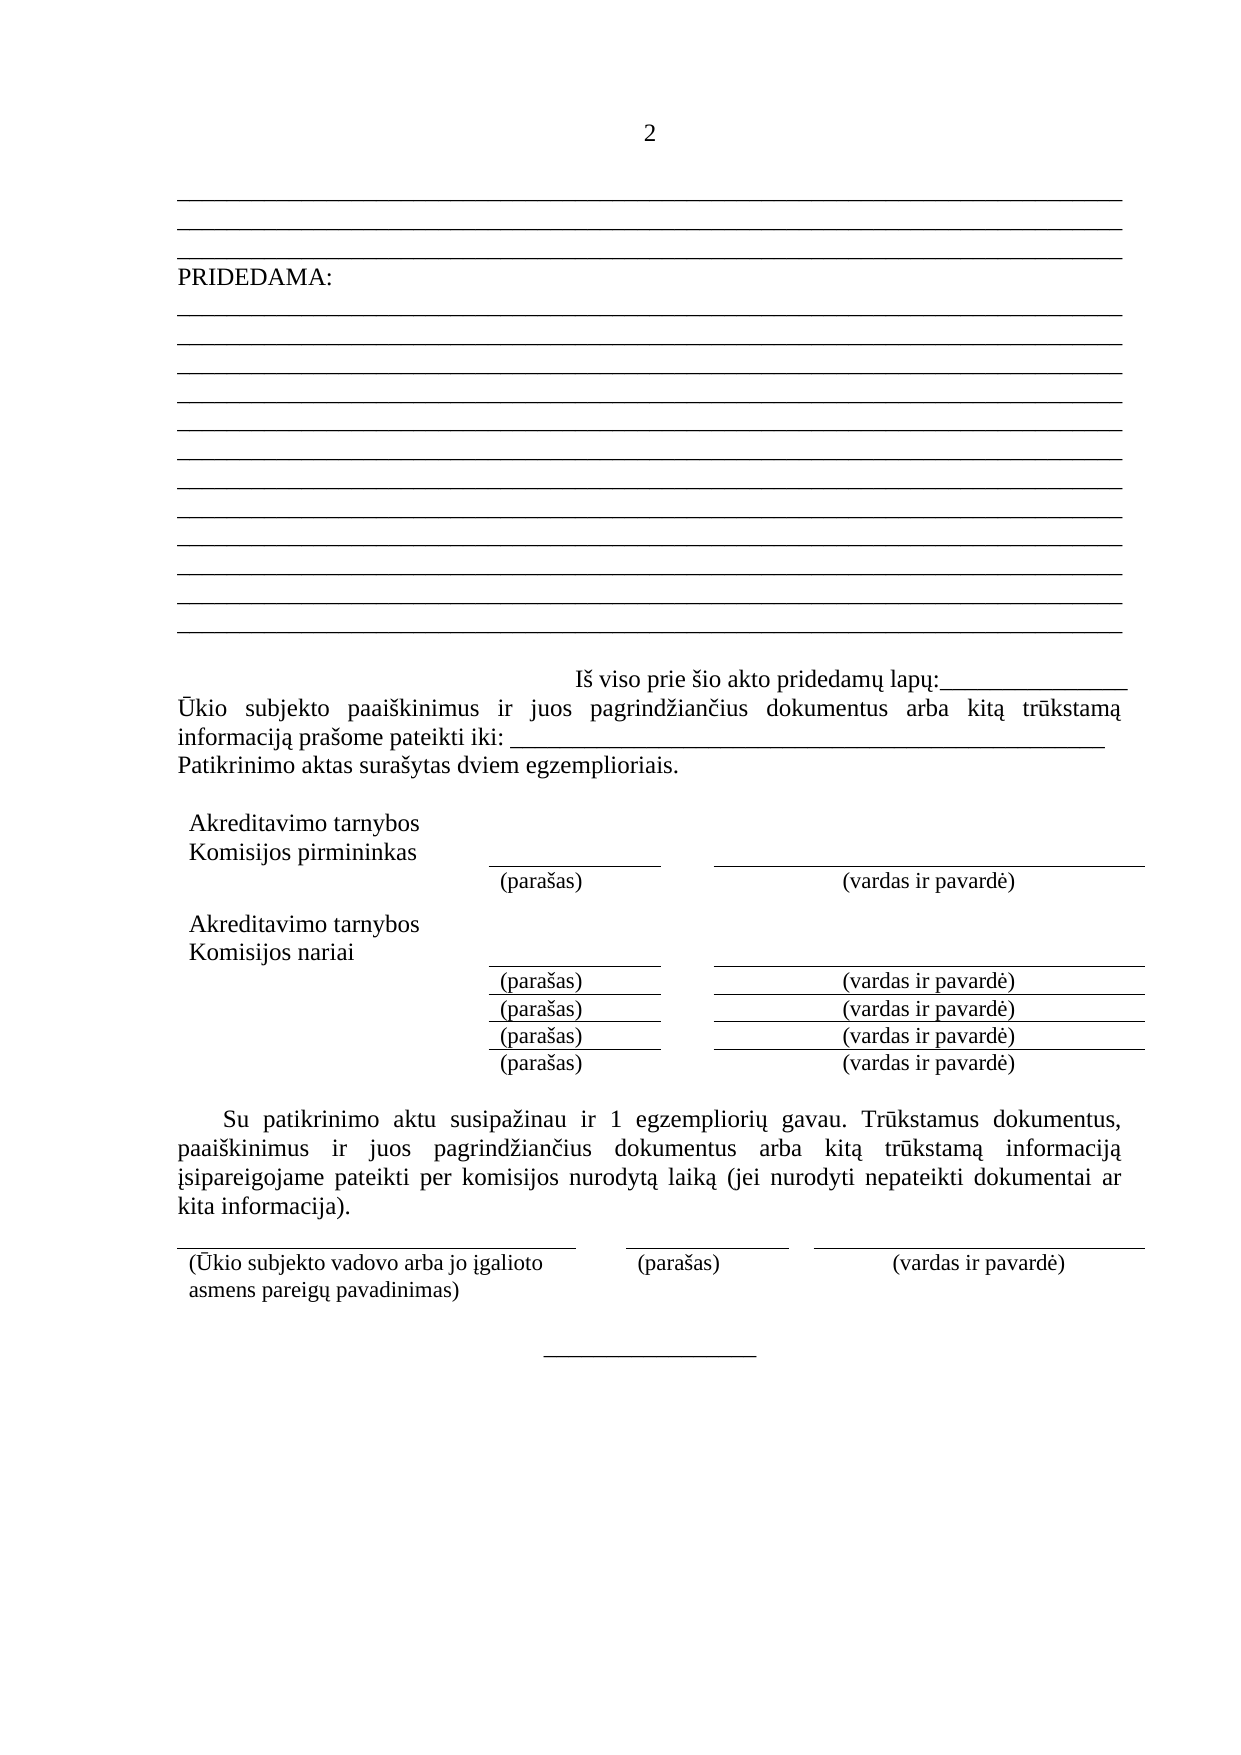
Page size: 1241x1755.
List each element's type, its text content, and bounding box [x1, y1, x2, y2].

table_header [576, 1248, 626, 1302]
table_cell [177, 866, 488, 909]
table_cell [661, 909, 713, 966]
table_cell (parašas) [489, 867, 661, 909]
text Patikrinimo aktas surašytas dviem egzemplioriais. [177, 751, 1122, 779]
table_cell (parašas) [489, 1050, 661, 1076]
table_header [661, 808, 713, 866]
table_header Akreditavimo tarnybos Komisijos pirmininkas [177, 808, 488, 866]
table_header (vardas ir pavardė) [814, 1249, 1144, 1302]
table_cell (parašas) [489, 967, 661, 994]
table_cell [177, 1049, 488, 1076]
text Iš viso prie šio akto pridedamų lapų:_______________ [177, 664, 1127, 693]
table_cell (parašas) [489, 1022, 661, 1048]
text PRIDEDAMA: [177, 262, 1122, 291]
table_cell [661, 1049, 713, 1076]
table_header [789, 1248, 813, 1302]
table_header (parašas) [626, 1249, 788, 1302]
table_header [489, 808, 661, 866]
table_cell Akreditavimo tarnybos Komisijos nariai [177, 909, 488, 966]
table_cell (vardas ir pavardė) [714, 967, 1144, 994]
table_cell (parašas) [489, 995, 661, 1021]
table_cell [177, 994, 488, 1021]
table_cell [714, 909, 1144, 966]
table_header [714, 808, 1144, 866]
table_cell (vardas ir pavardė) [714, 867, 1144, 909]
table_header (Ūkio subjekto vadovo arba jo įgalioto asmens pareigų pavadinimas) [177, 1249, 576, 1302]
table_cell [661, 866, 713, 909]
text _________________ [177, 1331, 1122, 1359]
table_cell (vardas ir pavardė) [714, 1022, 1144, 1048]
table_cell [661, 994, 713, 1021]
text Ūkio subjekto paaiškinimus ir juos pagrindžiančius dokumentus arba kitą trūkstamą informaciją prašome pateikti iki: [177, 693, 1122, 751]
table_cell (vardas ir pavardė) [714, 1050, 1144, 1076]
table_cell [177, 1021, 488, 1048]
table_cell [177, 966, 488, 994]
table_cell (vardas ir pavardė) [714, 995, 1144, 1021]
table_cell [661, 1021, 713, 1048]
table_cell [661, 966, 713, 994]
table_cell [489, 909, 661, 966]
text Su patikrinimo aktu susipažinau ir 1 egzempliorių gavau. Trūkstamus dokumentus, paaiškinimus ir juos pagrindžiančius dokumentus arba kitą trūkstamą informaciją įsipareigojame pateikti per komisijos nurodytą laiką (jei nurodyti nepateikti dokumentai ar kita informacija). [177, 1104, 1122, 1219]
